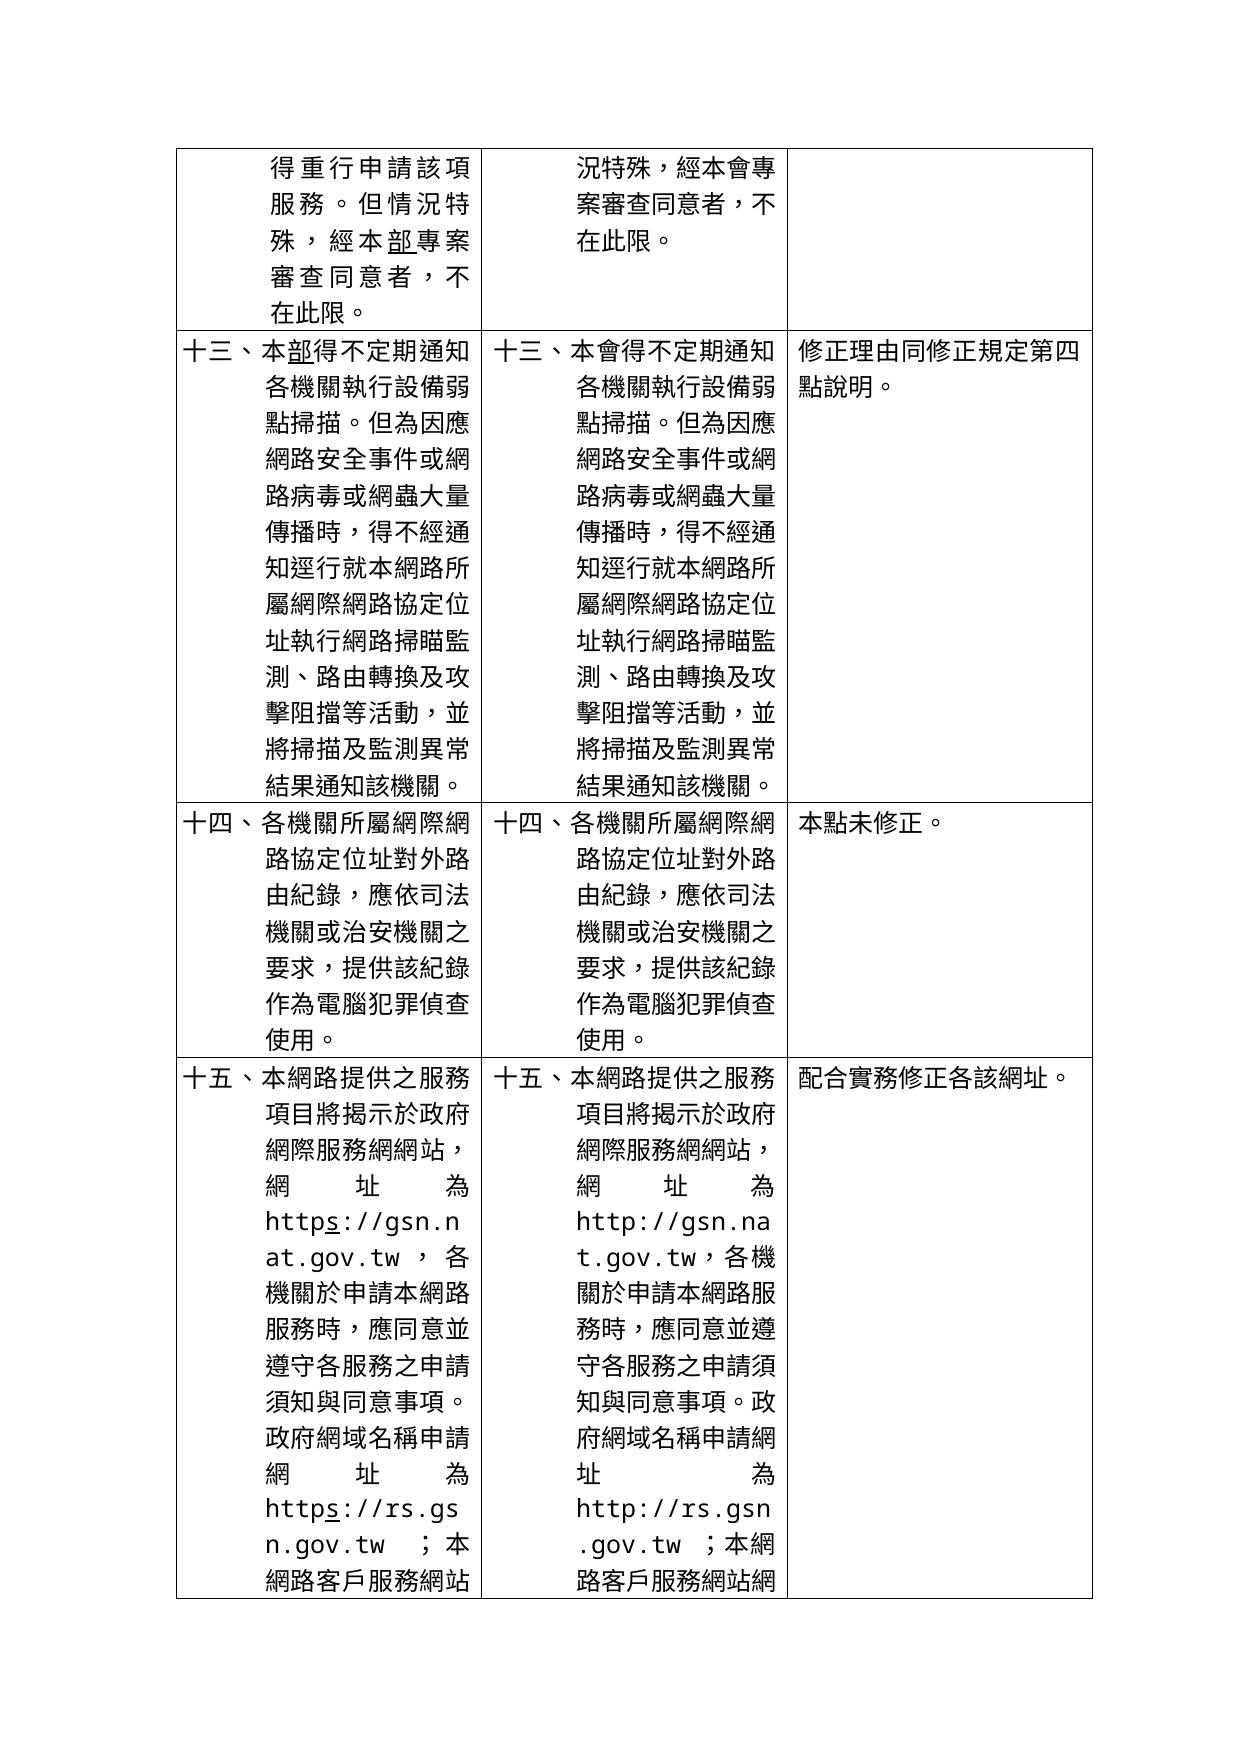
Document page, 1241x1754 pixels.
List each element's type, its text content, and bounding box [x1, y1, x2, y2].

table_cell 修正理由同修正規定第四點說明。 [788, 331, 1092, 802]
table_cell 十四、各機關所屬網際網路協定位址對外路由紀錄，應依司法機關或治安機關之要求，提供該紀錄作為電腦犯罪偵查使用。 [177, 803, 481, 1057]
table_cell 十五、本網路提供之服務項目將揭示於政府網際服務網網站，網址為 https://gsn.nat.gov.tw，各機關於申請本網路服務時，應同意並遵守各服務之申請須知與同意事項。政府網域名稱申請網址為 https://rs.gsn.gov.tw ；本網路客戶服務網站 [177, 1058, 481, 1597]
table_cell 十三、本部得不定期通知各機關執行設備弱點掃描。但為因應網路安全事件或網路病毒或網蟲大量傳播時，得不經通知逕行就本網路所屬網際網路協定位址執行網路掃瞄監測、路由轉換及攻擊阻擋等活動，並將掃描及監測異常結果通知該機關。 [177, 331, 481, 802]
table_cell 得重行申請該項服務。但情況特殊，經本部專案審查同意者，不在此限。 [177, 149, 481, 330]
table_cell 況特殊，經本會專案審查同意者，不在此限。 [482, 149, 787, 330]
table_cell 十四、各機關所屬網際網路協定位址對外路由紀錄，應依司法機關或治安機關之要求，提供該紀錄作為電腦犯罪偵查使用。 [482, 803, 787, 1057]
table_cell 本點未修正。 [788, 803, 1092, 1057]
table_cell 十五、本網路提供之服務項目將揭示於政府網際服務網網站，網址為 http://gsn.nat.gov.tw，各機關於申請本網路服務時，應同意並遵守各服務之申請須知與同意事項。政府網域名稱申請網址為 http://rs.gsn.gov.tw ；本網路客戶服務網站網 [482, 1058, 787, 1597]
table_cell 十三、本會得不定期通知各機關執行設備弱點掃描。但為因應網路安全事件或網路病毒或網蟲大量傳播時，得不經通知逕行就本網路所屬網際網路協定位址執行網路掃瞄監測、路由轉換及攻擊阻擋等活動，並將掃描及監測異常結果通知該機關。 [482, 331, 787, 802]
table_cell 配合實務修正各該網址。 [788, 1058, 1092, 1597]
table_cell [788, 149, 1092, 330]
